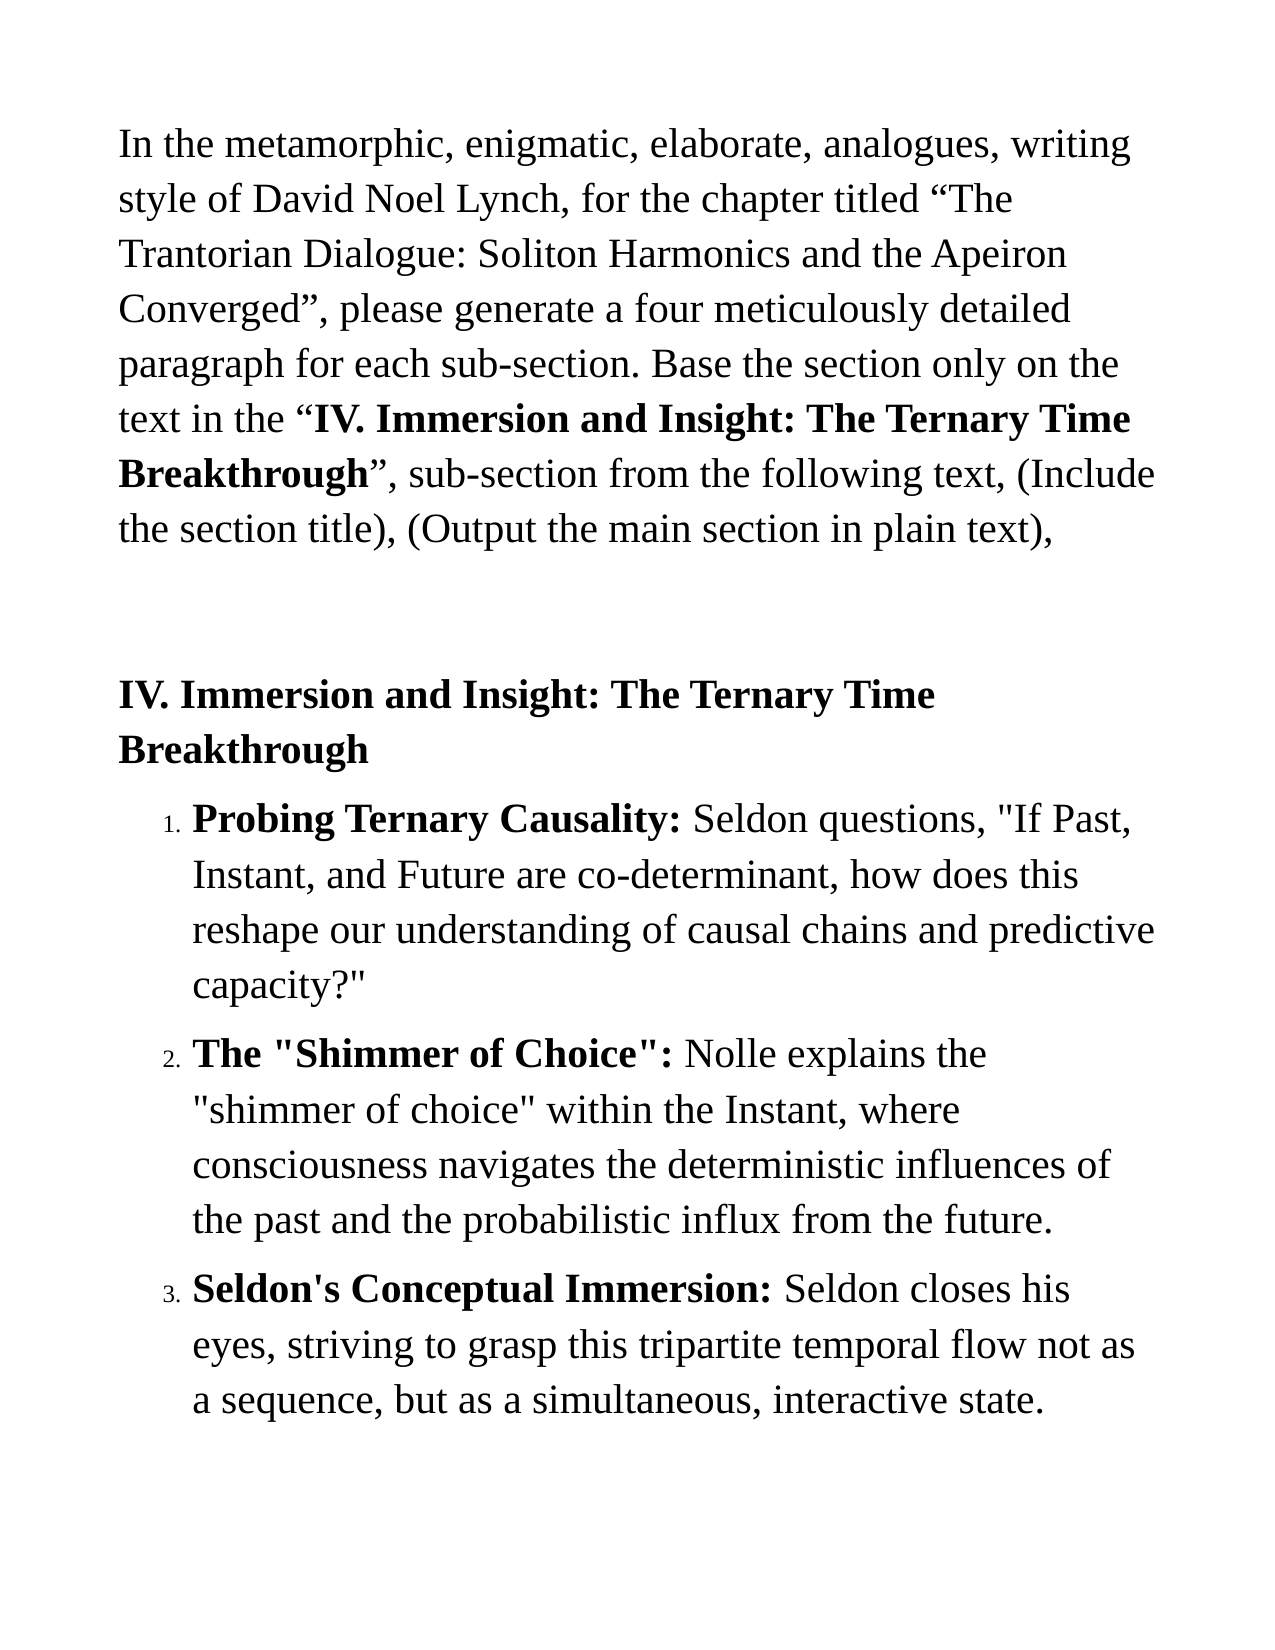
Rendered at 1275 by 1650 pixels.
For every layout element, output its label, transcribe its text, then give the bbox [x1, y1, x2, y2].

list Seldon's Conceptual Immersion: Seldon closes his eyes, striving to grasp this tripartite temporal flow not as a sequence, but as a simultaneous, interactive state. [162, 1264, 1157, 1422]
list Probing Ternary Causality: Seldon questions, "If Past, Instant, and Future are co-determinant, how does this reshape our understanding of causal chains and predictive capacity?" [162, 794, 1157, 1007]
list The "Shimmer of Choice": Nolle explains the "shimmer of choice" within the Instant, where consciousness navigates the deterministic influences of the past and the probabilistic influx from the future. [162, 1029, 1157, 1242]
text In the metamorphic, enigmatic, elaborate, analogues, writing style of David Noel Lynch, for the chapter titled “The Trantorian Dialogue: Soliton Harmonics and the Apeiron Converged”, please generate a four meticulously detailed paragraph for each sub-section. Base the section only on the text in the “IV. Immersion and Insight: The Ternary Time Breakthrough”, sub-section from the following text, (Include the section title), (Output the main section in plain text), IV. Immersion and Insight: The Ternary Time Breakthrough [118, 118, 1157, 772]
